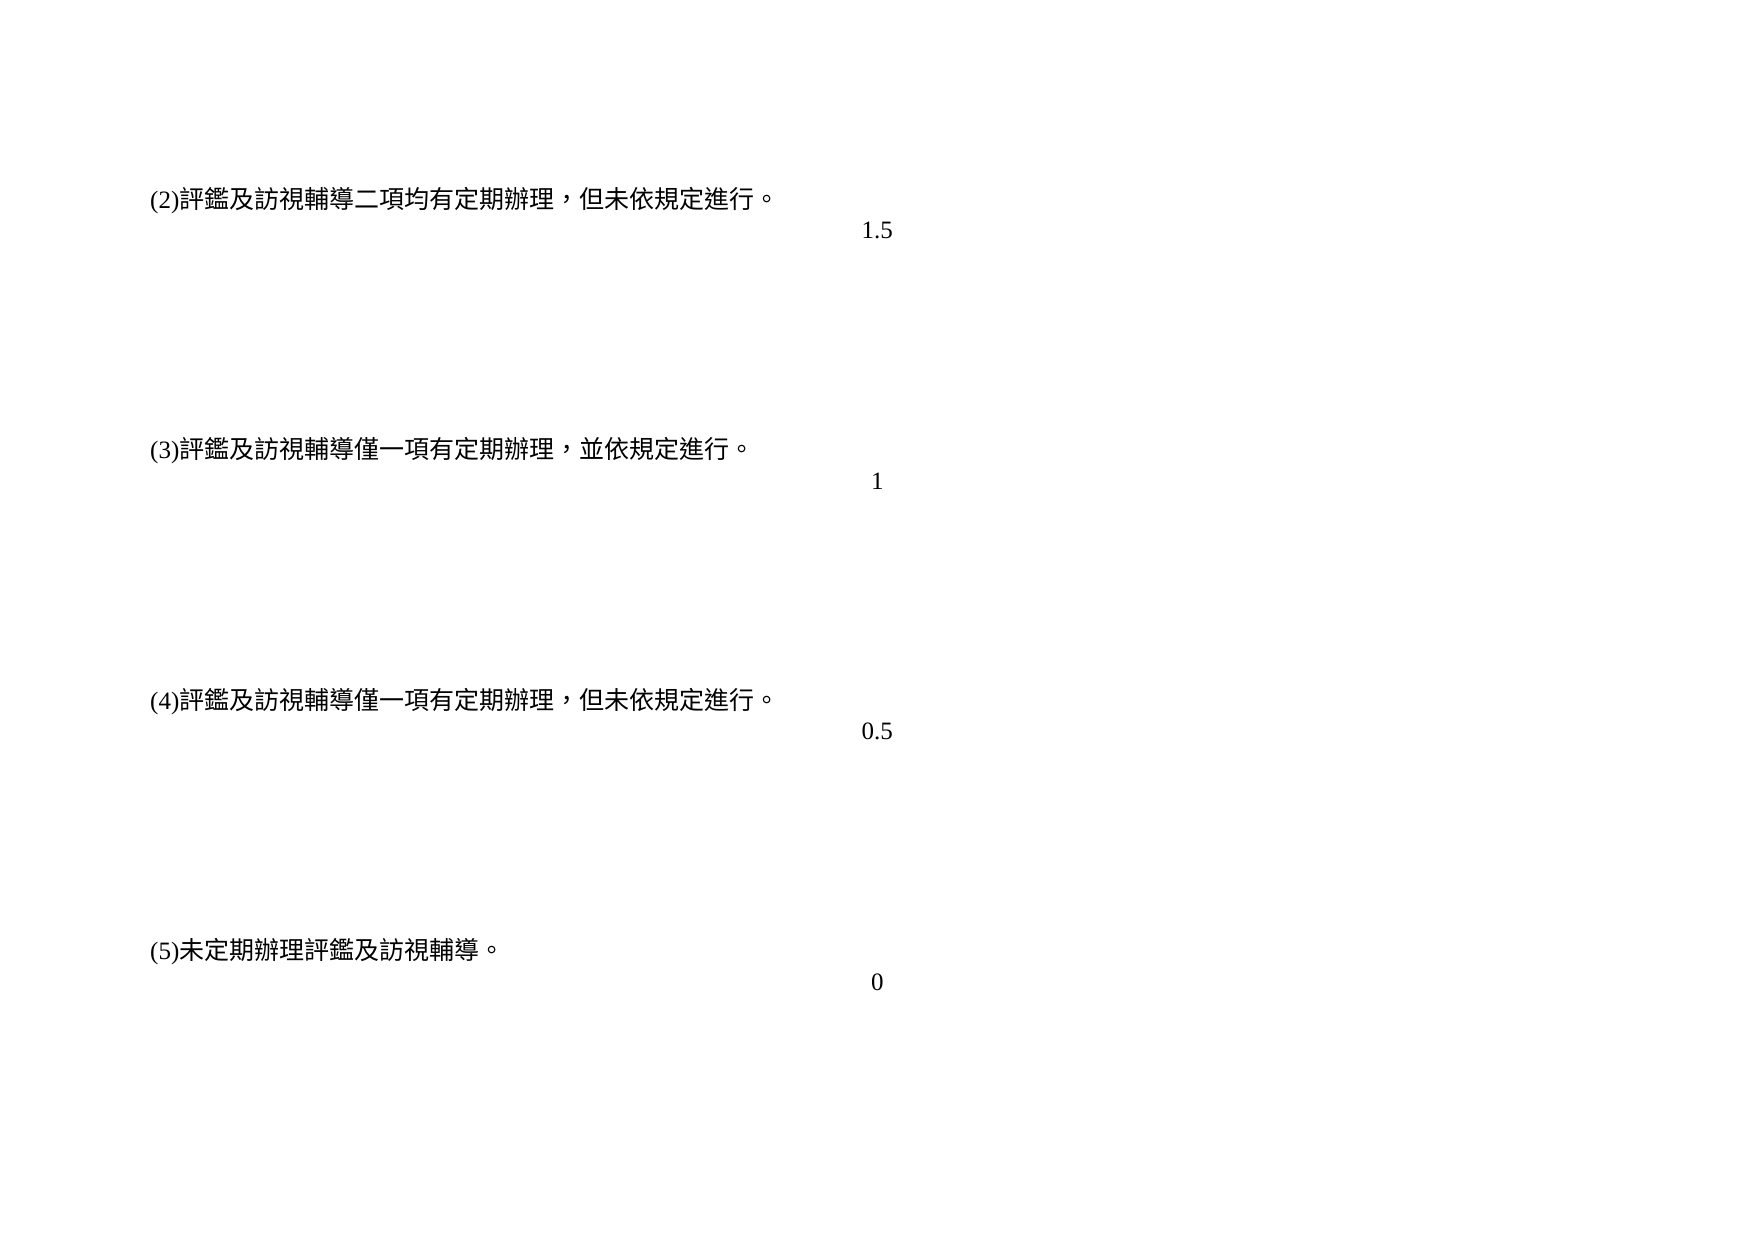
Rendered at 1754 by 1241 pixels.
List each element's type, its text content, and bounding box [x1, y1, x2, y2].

text 0.5 [150, 716, 1604, 745]
text 1 [150, 466, 1604, 495]
text (5)未定期辦理評鑑及訪視輔導。 [150, 931, 1604, 967]
text (3)評鑑及訪視輔導僅一項有定期辦理，並依規定進行。 [150, 430, 1604, 466]
text (2)評鑑及訪視輔導二項均有定期辦理，但未依規定進行。 [150, 179, 1604, 216]
text 0 [150, 967, 1604, 996]
text 1.5 [150, 216, 1604, 244]
text (4)評鑑及訪視輔導僅一項有定期辦理，但未依規定進行。 [150, 680, 1604, 716]
